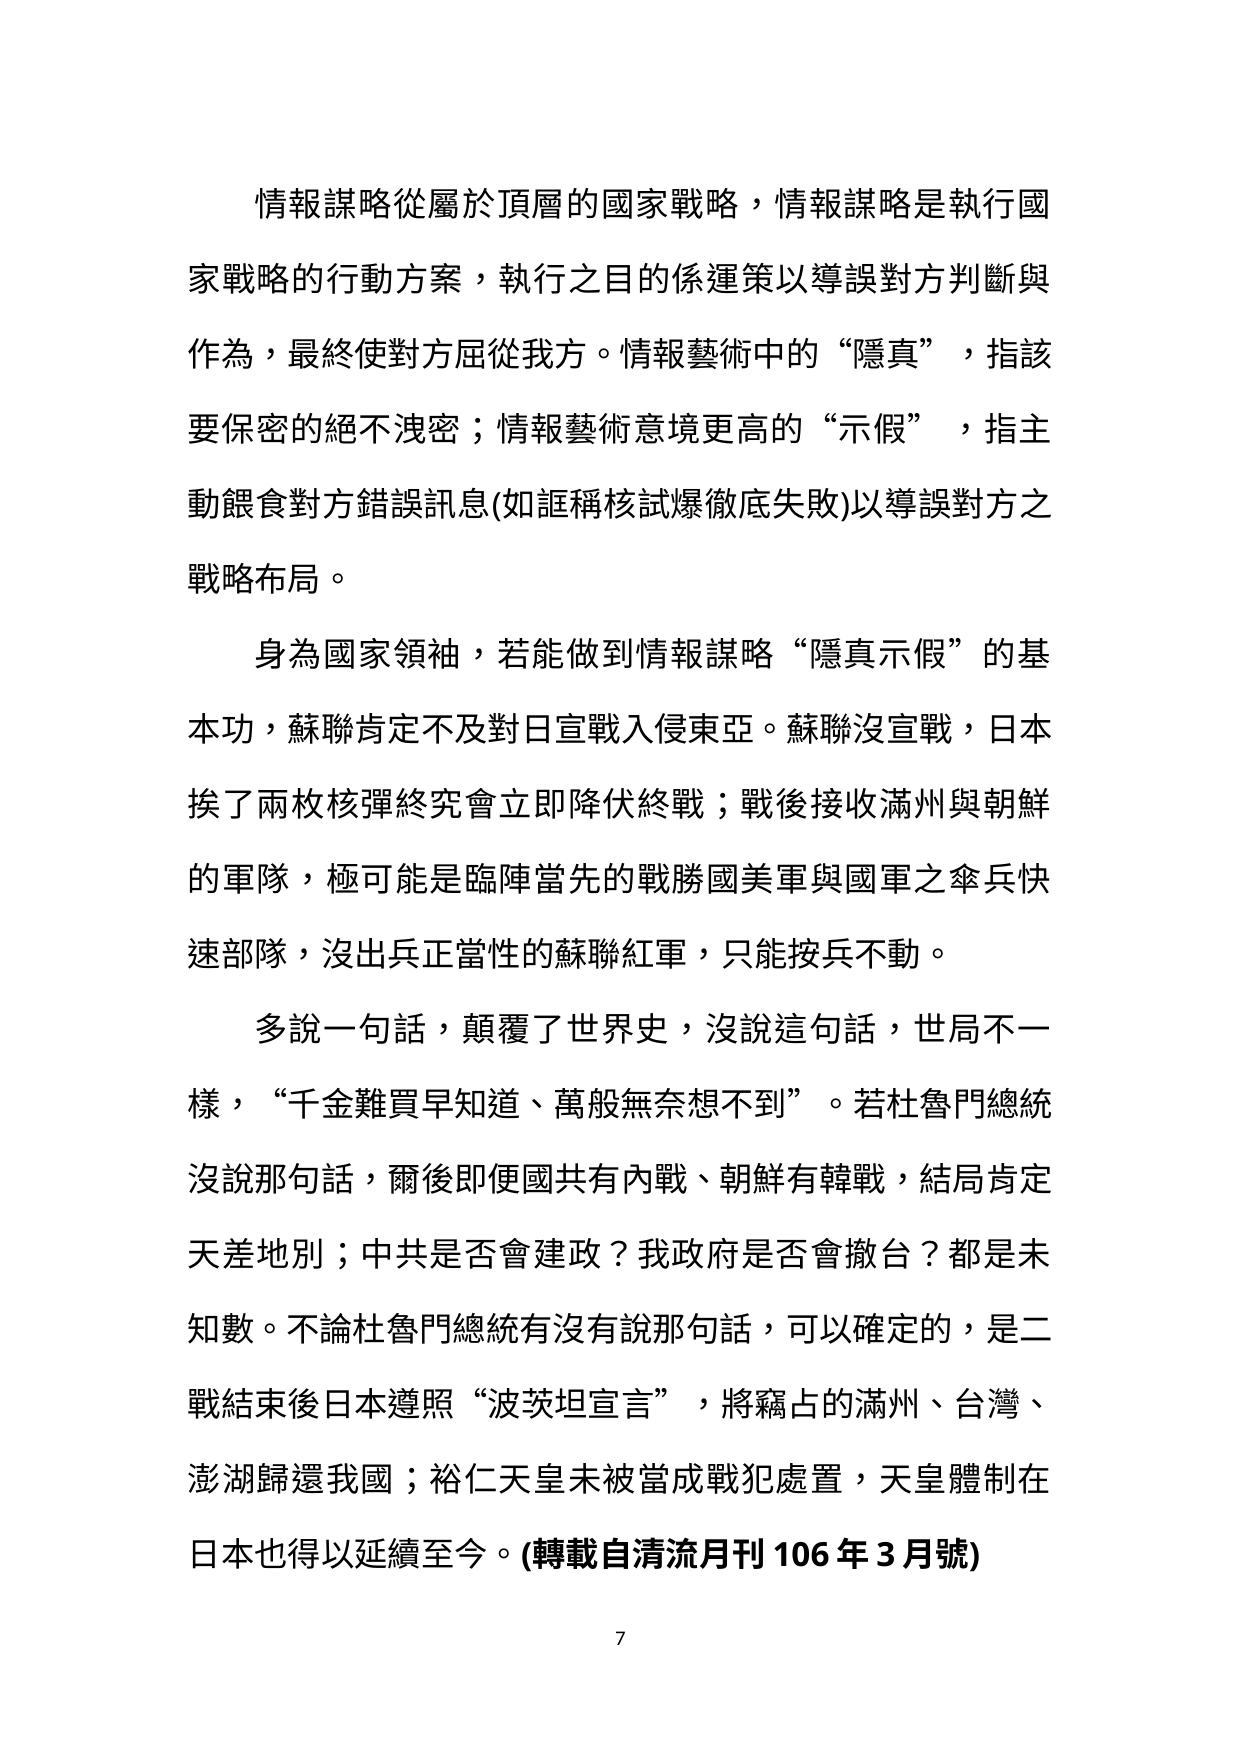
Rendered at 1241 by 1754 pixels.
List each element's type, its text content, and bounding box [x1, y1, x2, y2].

text 身為國家領袖，若能做到情報謀略“隱真示假”的基本功，蘇聯肯定不及對日宣戰入侵東亞。蘇聯沒宣戰，日本挨了兩枚核彈終究會立即降伏終戰；戰後接收滿州與朝鮮的軍隊，極可能是臨陣當先的戰勝國美軍與國軍之傘兵快速部隊，沒出兵正當性的蘇聯紅軍，只能按兵不動。 [187, 614, 1053, 989]
text 多說一句話，顛覆了世界史，沒說這句話，世局不一樣，“千金難買早知道、萬般無奈想不到”。若杜魯門總統沒說那句話，爾後即便國共有內戰、朝鮮有韓戰，結局肯定天差地別；中共是否會建政？我政府是否會撤台？都是未知數。不論杜魯門總統有沒有說那句話，可以確定的，是二戰結束後日本遵照“波茨坦宣言”，將竊占的滿州、台灣、澎湖歸還我國；裕仁天皇未被當成戰犯處置，天皇體制在日本也得以延續至今。(轉載自清流月刊106年3月號) [187, 989, 1053, 1589]
text 情報謀略從屬於頂層的國家戰略，情報謀略是執行國家戰略的行動方案，執行之目的係運策以導誤對方判斷與作為，最終使對方屈從我方。情報藝術中的“隱真”，指該要保密的絕不洩密；情報藝術意境更高的“示假” ，指主動餵食對方錯誤訊息(如誆稱核試爆徹底失敗)以導誤對方之戰略布局。 [187, 164, 1053, 614]
